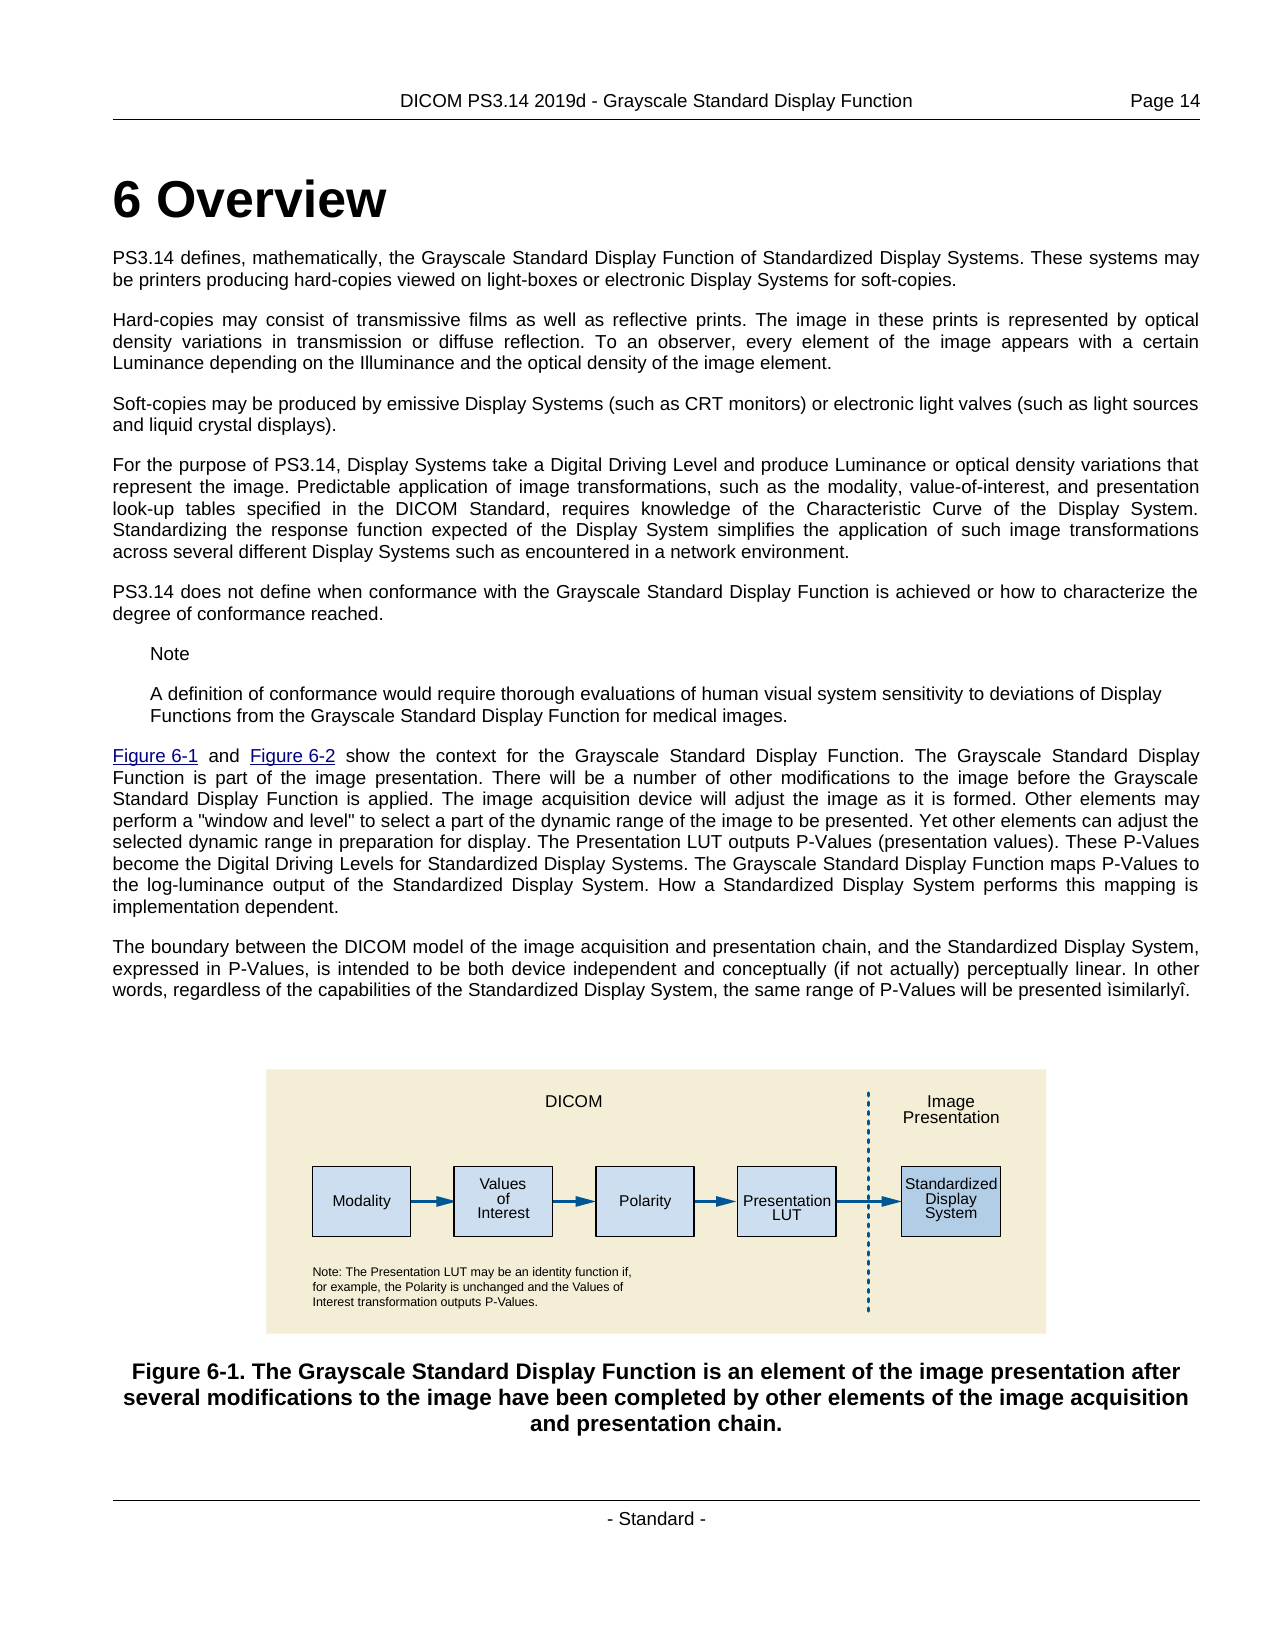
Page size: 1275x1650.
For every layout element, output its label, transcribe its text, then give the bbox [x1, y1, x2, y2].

text The boundary between the DICOM model of the image acquisition and presentation chain, and the Standardized Display System, expressed in P-Values, is intended to be both device independent and conceptually (if not actually) perceptually linear. In other words, regardless of the capabilities of the Standardized Display System, the same range of P-Values will be presented ìsimilarlyî. [112, 936, 1200, 1001]
text 6 Overview [112, 169, 1200, 228]
text A definition of conformance would require thorough evaluations of human visual system sensitivity to deviations of Display Functions from the Grayscale Standard Display Function for medical images. [150, 683, 1162, 726]
text Figure 6-1 and Figure 6-2 show the context for the Grayscale Standard Display Function. The Grayscale Standard Display Function is part of the image presentation. There will be a number of other modifications to the image before the Grayscale Standard Display Function is applied. The image acquisition device will adjust the image as it is formed. Other elements may perform a "window and level" to select a part of the dynamic range of the image to be presented. Yet other elements can adjust the selected dynamic range in preparation for display. The Presentation LUT outputs P-Values (presentation values). These P-Values become the Digital Driving Levels for Standardized Display Systems. The Grayscale Standard Display Function maps P-Values to the log-luminance output of the Standardized Display System. How a Standardized Display System performs this mapping is implementation dependent. [112, 745, 1200, 917]
text PS3.14 does not define when conformance with the Grayscale Standard Display Function is achieved or how to characterize the degree of conformance reached. [112, 581, 1200, 624]
text For the purpose of PS3.14, Display Systems take a Digital Driving Level and produce Luminance or optical density variations that represent the image. Predictable application of image transformations, such as the modality, value-of-interest, and presentation look-up tables specified in the DICOM Standard, requires knowledge of the Characteristic Curve of the Display System. Standardizing the response function expected of the Display System simplifies the application of such image transformations across several different Display Systems such as encountered in a network environment. [112, 454, 1200, 562]
text Soft-copies may be produced by emissive Display Systems (such as CRT monitors) or electronic light valves (such as light sources and liquid crystal displays). [112, 392, 1200, 436]
text Hard-copies may consist of transmissive films as well as reflective prints. The image in these prints is represented by optical density variations in transmission or diffuse reflection. To an observer, every element of the image appears with a certain Luminance depending on the Illuminance and the optical density of the image element. [112, 309, 1200, 374]
text PS3.14 defines, mathematically, the Grayscale Standard Display Function of Standardized Display Systems. These systems may be printers producing hard-copies viewed on light-boxes or electronic Display Systems for soft-copies. [112, 247, 1200, 290]
text Note [150, 643, 1162, 664]
text Figure 6-1. The Grayscale Standard Display Function is an element of the image presentation after several modifications to the image have been completed by other elements of the image acquisition and presentation chain. [112, 1358, 1200, 1436]
